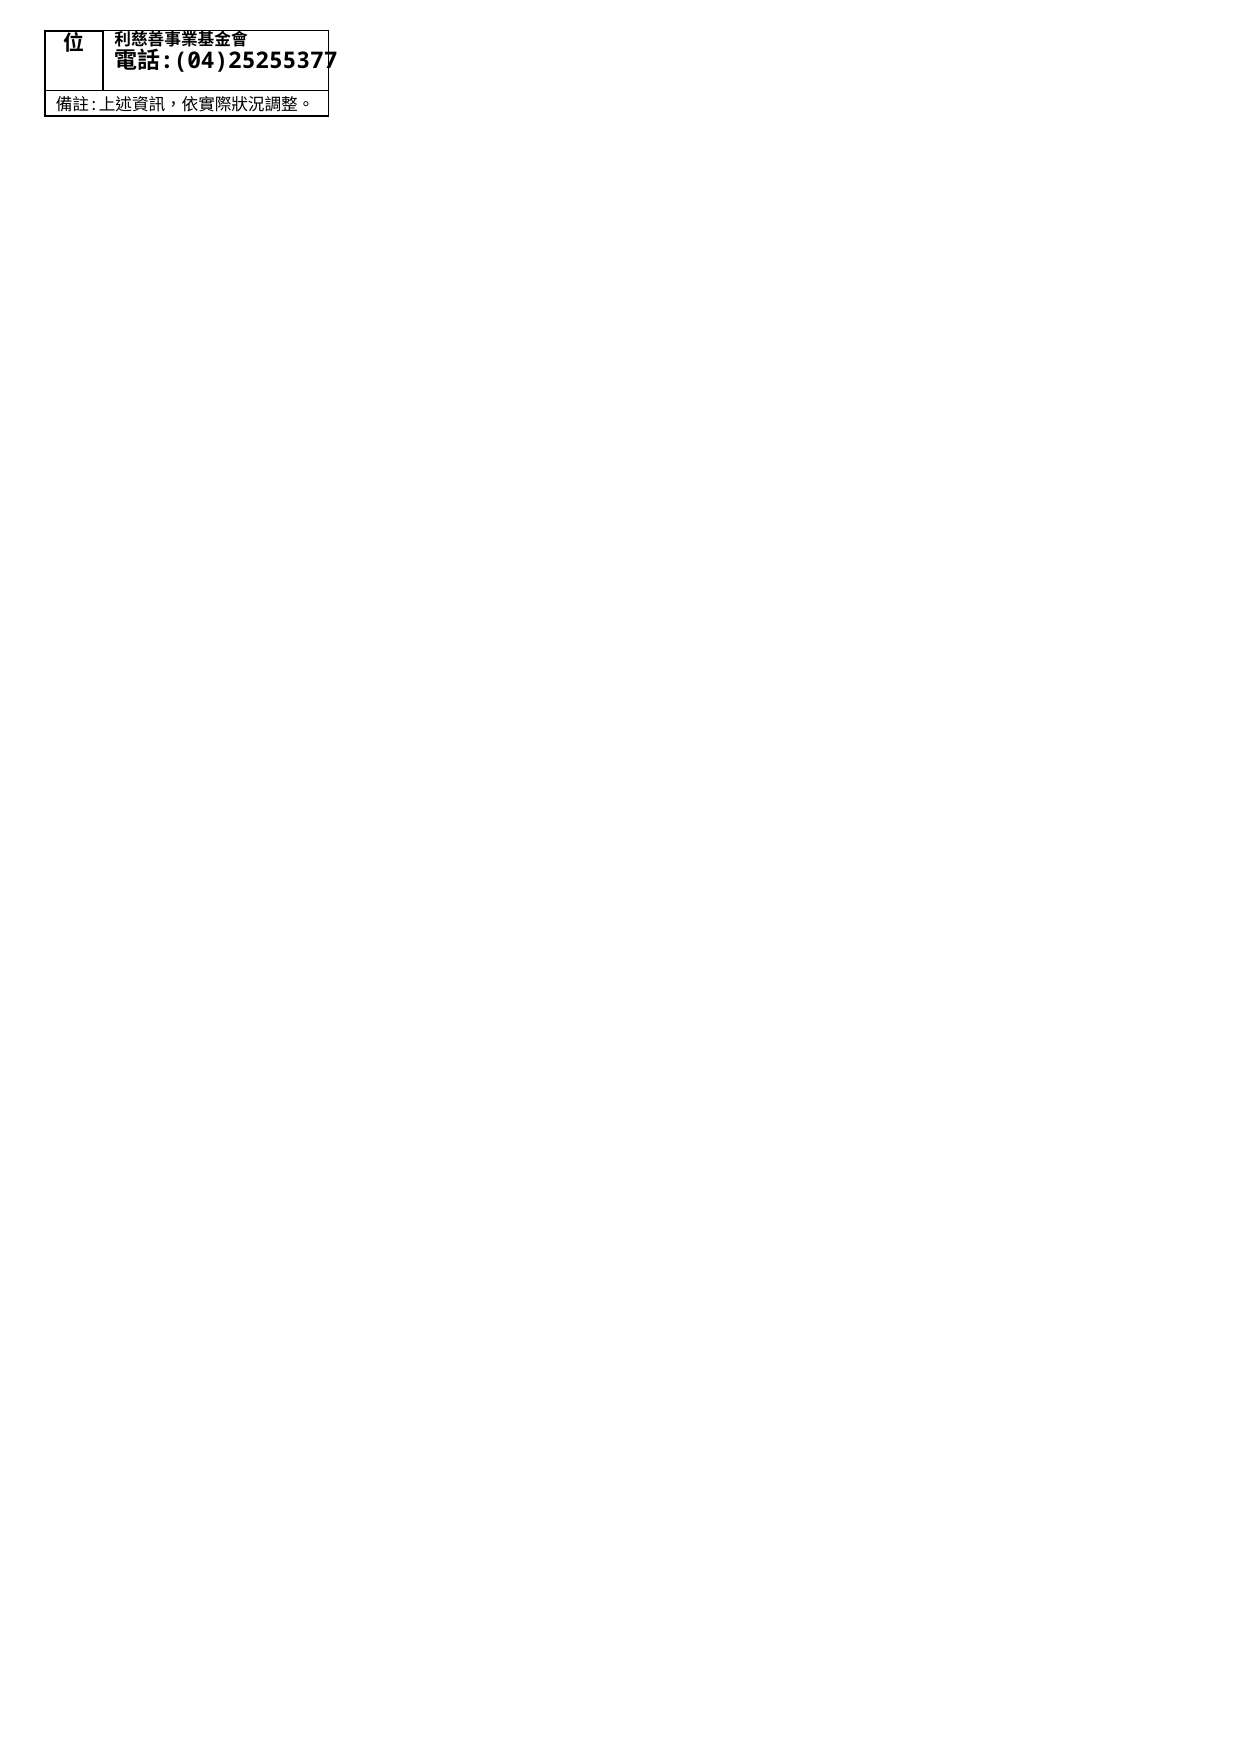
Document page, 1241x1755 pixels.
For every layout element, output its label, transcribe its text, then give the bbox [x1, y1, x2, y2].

table_cell 備註:上述資訊，依實際狀況調整。 [46, 91, 328, 115]
table_cell 位 [46, 32, 102, 89]
table_cell 豐原店 財團法人臺中市私立豐原慈濟媽祖社會福利慈善事業基金會 電話:(04)25255377 [104, 31, 328, 89]
